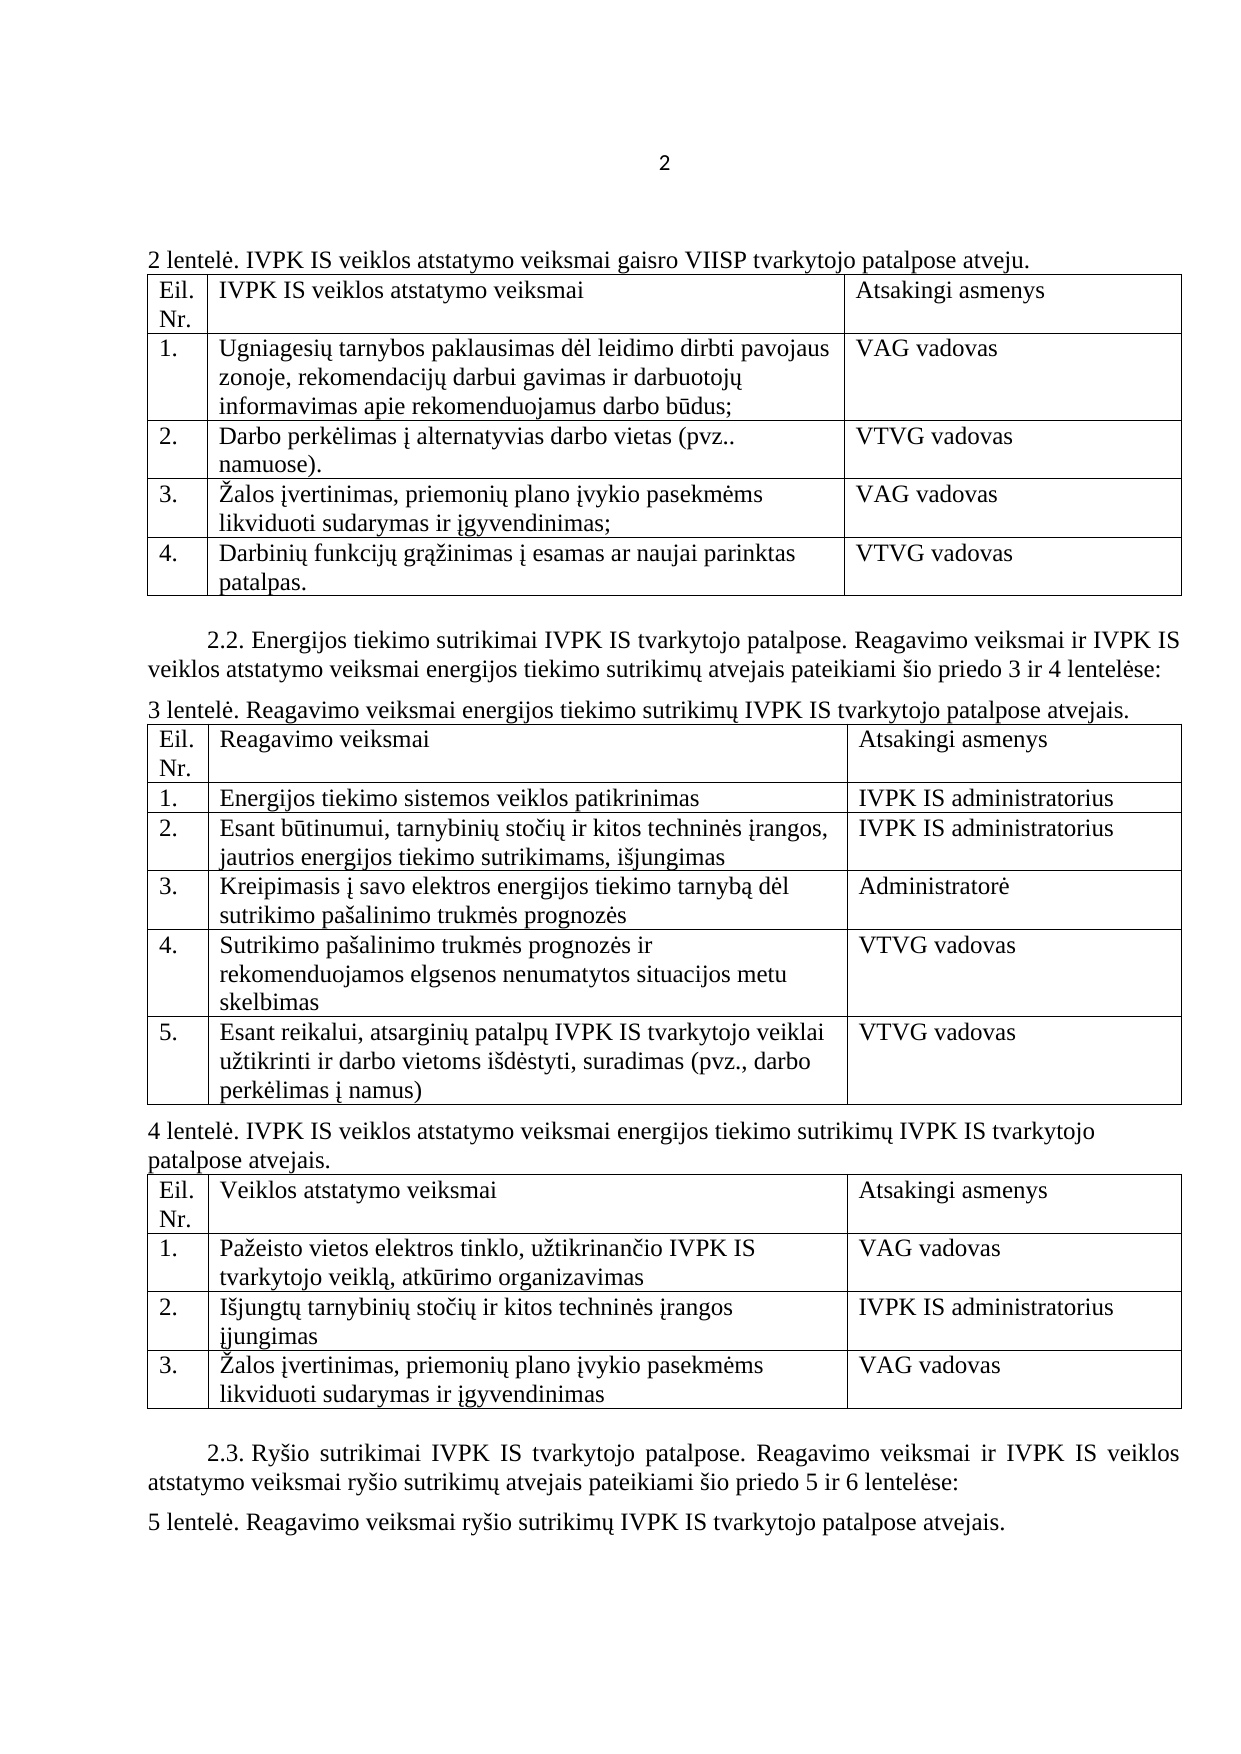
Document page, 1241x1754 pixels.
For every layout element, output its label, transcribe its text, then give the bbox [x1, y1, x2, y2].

table_cell Administratorė [848, 871, 1181, 929]
table_cell Išjungtų tarnybinių stočių ir kitos techninės įrangos įjungimas [209, 1292, 847, 1349]
table_cell Pažeisto vietos elektros tinklo, užtikrinančio IVPK IS tvarkytojo veiklą, atkūrimo organizavimas [209, 1234, 847, 1291]
table_header Atsakingi asmenys [845, 275, 1181, 332]
table_cell Darbinių funkcijų grąžinimas į esamas ar naujai parinktas patalpas. [208, 538, 844, 595]
table_cell VAG vadovas [848, 1234, 1181, 1291]
table_cell Žalos įvertinimas, priemonių plano įvykio pasekmėms likviduoti sudarymas ir įgyvendinimas [209, 1351, 847, 1408]
table_cell 3. [148, 871, 208, 929]
text 2 lentelė. IVPK IS veiklos atstatymo veiksmai gaisro VIISP tvarkytojo patalpose atveju. [148, 245, 1181, 274]
text 2.2. Energijos tiekimo sutrikimai IVPK IS tvarkytojo patalpose. Reagavimo veiksmai ir IVPK IS veiklos atstatymo veiksmai energijos tiekimo sutrikimų atvejais pateikiami šio priedo 3 ir 4 lentelėse: [148, 625, 1181, 683]
table_header Eil. Nr. [148, 275, 207, 332]
table_cell VTVG vadovas [845, 538, 1181, 595]
table_cell VTVG vadovas [845, 421, 1181, 478]
table_cell VAG vadovas [845, 479, 1181, 537]
table_header Veiklos atstatymo veiksmai [209, 1175, 847, 1232]
table_header Eil. Nr. [148, 725, 208, 782]
table_cell 5. [148, 1017, 208, 1103]
table_cell Sutrikimo pašalinimo trukmės prognozės ir rekomenduojamos elgsenos nenumatytos situacijos metu skelbimas [209, 930, 847, 1016]
table_cell Esant būtinumui, tarnybinių stočių ir kitos techninės įrangos, jautrios energijos tiekimo sutrikimams, išjungimas [209, 813, 847, 870]
table_cell VAG vadovas [845, 334, 1181, 420]
table_header IVPK IS veiklos atstatymo veiksmai [208, 275, 844, 332]
table_cell Energijos tiekimo sistemos veiklos patikrinimas [209, 783, 847, 812]
table_cell 1. [148, 783, 208, 812]
table_cell 4. [148, 930, 208, 1016]
table_cell 1. [148, 334, 207, 420]
table_cell VAG vadovas [848, 1351, 1181, 1408]
table_cell IVPK IS administratorius [848, 1292, 1181, 1349]
table_cell IVPK IS administratorius [848, 813, 1181, 870]
table_header Eil. Nr. [148, 1175, 208, 1232]
table_cell Žalos įvertinimas, priemonių plano įvykio pasekmėms likviduoti sudarymas ir įgyvendinimas; [208, 479, 844, 537]
table_header Atsakingi asmenys [848, 1175, 1181, 1232]
table_header Reagavimo veiksmai [209, 725, 847, 782]
text 3 lentelė. Reagavimo veiksmai energijos tiekimo sutrikimų IVPK IS tvarkytojo patalpose atvejais. [148, 695, 1181, 723]
table_cell VTVG vadovas [848, 930, 1181, 1016]
table_cell Kreipimasis į savo elektros energijos tiekimo tarnybą dėl sutrikimo pašalinimo trukmės prognozės [209, 871, 847, 929]
table_cell 2. [148, 421, 207, 478]
text 2.3. Ryšio sutrikimai IVPK IS tvarkytojo patalpose. Reagavimo veiksmai ir IVPK IS veiklos atstatymo veiksmai ryšio sutrikimų atvejais pateikiami šio priedo 5 ir 6 lentelėse: [148, 1438, 1181, 1495]
text 4 lentelė. IVPK IS veiklos atstatymo veiksmai energijos tiekimo sutrikimų IVPK IS tvarkytojo patalpose atvejais. [148, 1116, 1181, 1174]
table_cell VTVG vadovas [848, 1017, 1181, 1103]
table_cell 1. [148, 1234, 208, 1291]
table_cell 3. [148, 479, 207, 537]
table_cell Darbo perkėlimas į alternatyvias darbo vietas (pvz.. namuose). [208, 421, 844, 478]
table_cell 3. [148, 1351, 208, 1408]
table_header Atsakingi asmenys [848, 725, 1181, 782]
table_cell Esant reikalui, atsarginių patalpų IVPK IS tvarkytojo veiklai užtikrinti ir darbo vietoms išdėstyti, suradimas (pvz., darbo perkėlimas į namus) [209, 1017, 847, 1103]
table_cell IVPK IS administratorius [848, 783, 1181, 812]
table_cell 2. [148, 813, 208, 870]
text 5 lentelė. Reagavimo veiksmai ryšio sutrikimų IVPK IS tvarkytojo patalpose atvejais. [148, 1507, 1181, 1536]
table_cell Ugniagesių tarnybos paklausimas dėl leidimo dirbti pavojaus zonoje, rekomendacijų darbui gavimas ir darbuotojų informavimas apie rekomenduojamus darbo būdus; [208, 334, 844, 420]
table_cell 4. [148, 538, 207, 595]
table_cell 2. [148, 1292, 208, 1349]
